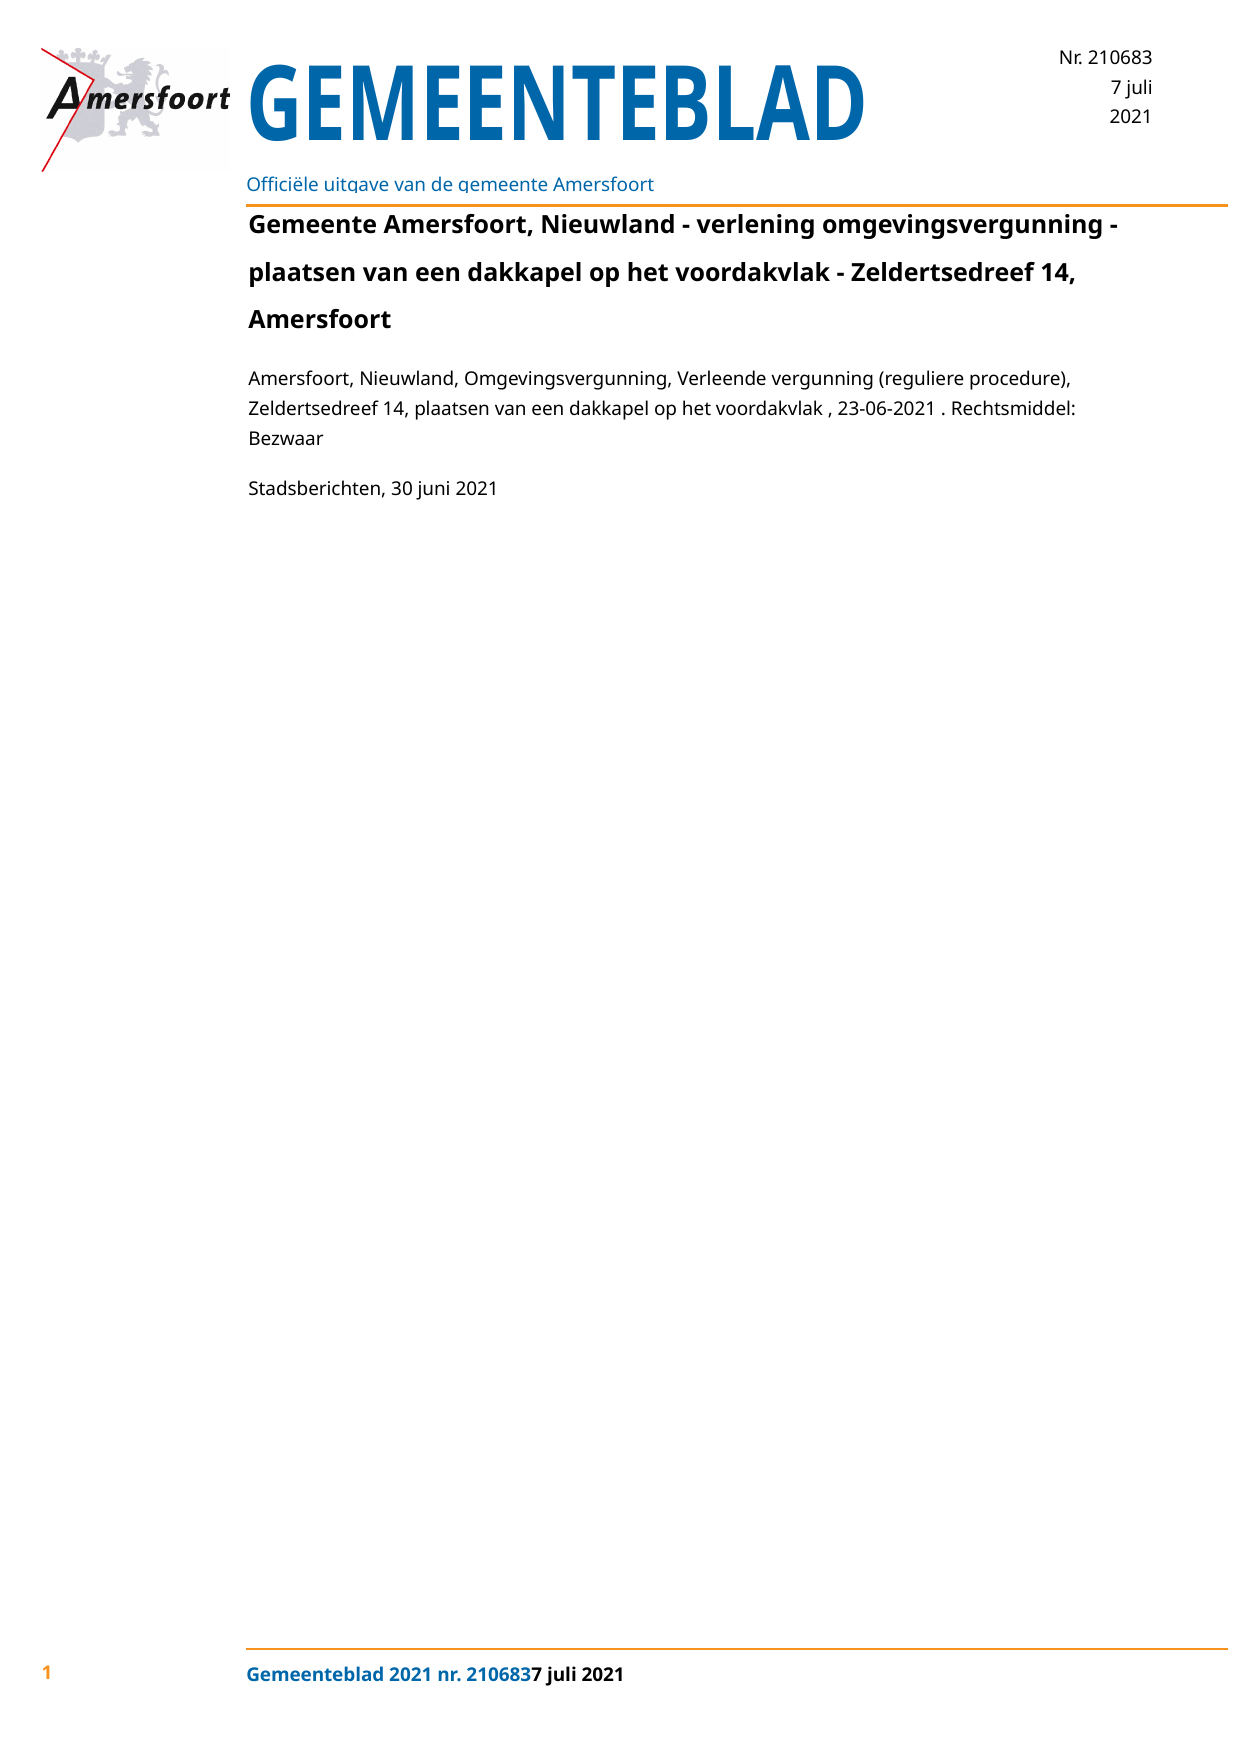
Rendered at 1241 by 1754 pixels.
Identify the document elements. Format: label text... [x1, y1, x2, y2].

text Gemeente Amersfoort, Nieuwland - verlening omgevingsvergunning - plaatsen van een dakkapel op het voordakvlak - Zeldertsedreef 14, Amersfoort [248, 207, 1152, 336]
picture [41, 47, 231, 172]
text Amersfoort, Nieuwland, Omgevingsvergunning, Verleende vergunning (reguliere procedure), Zeldertsedreef 14, plaatsen van een dakkapel op het voordakvlak , 23-06-2021 . Rechtsmiddel: Bezwaar [248, 366, 1152, 450]
text Stadsberichten, 30 juni 2021 [248, 475, 1152, 501]
